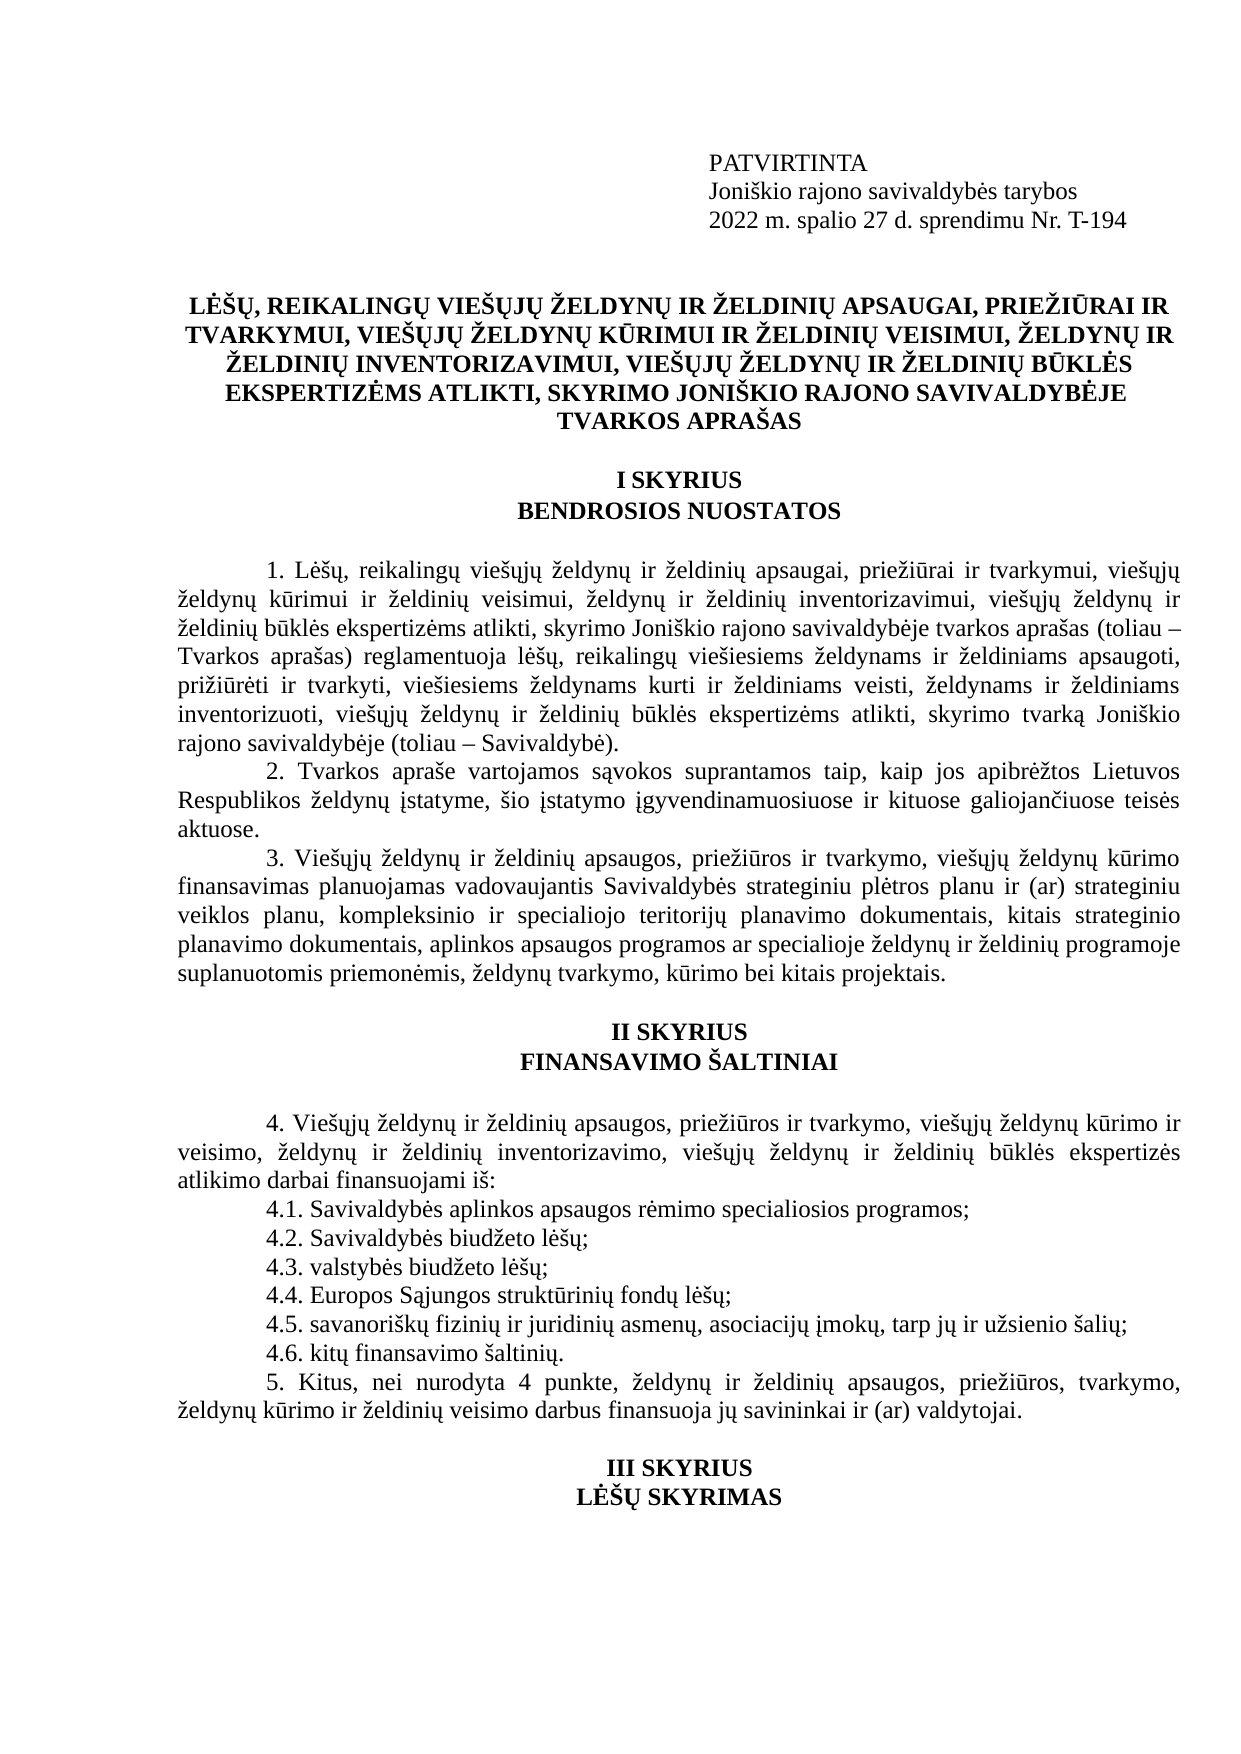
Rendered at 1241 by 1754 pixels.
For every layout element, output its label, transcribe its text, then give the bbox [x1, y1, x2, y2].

text 2. Tvarkos apraše vartojamos sąvokos suprantamos taip, kaip jos apibrėžtos Lietuvos Respublikos želdynų įstatyme, šio įstatymo įgyvendinamuosiuose ir kituose galiojančiuose teisės aktuose. [177, 756, 1181, 843]
text 4.2. Savivaldybės biudžeto lėšų; [177, 1223, 1181, 1252]
text 4.3. valstybės biudžeto lėšų; [177, 1252, 1181, 1281]
text Joniškio rajono savivaldybės tarybos [177, 176, 1181, 205]
text 4.1. Savivaldybės aplinkos apsaugos rėmimo specialiosios programos; [177, 1194, 1181, 1223]
text III SKYRIUS [177, 1453, 1181, 1482]
text I SKYRIUS [177, 466, 1181, 494]
text 4.5. savanoriškų fizinių ir juridinių asmenų, asociacijų įmokų, tarp jų ir užsienio šalių; [177, 1309, 1181, 1338]
text 1. Lėšų, reikalingų viešųjų želdynų ir želdinių apsaugai, priežiūrai ir tvarkymui, viešųjų želdynų kūrimui ir želdinių veisimui, želdynų ir želdinių inventorizavimui, viešųjų želdynų ir želdinių būklės ekspertizėms atlikti, skyrimo Joniškio rajono savivaldybėje tvarkos aprašas (toliau – Tvarkos aprašas) reglamentuoja lėšų, reikalingų viešiesiems želdynams ir želdiniams apsaugoti, prižiūrėti ir tvarkyti, viešiesiems želdynams kurti ir želdiniams veisti, želdynams ir želdiniams inventorizuoti, viešųjų želdynų ir želdinių būklės ekspertizėms atlikti, skyrimo tvarką Joniškio rajono savivaldybėje (toliau – Savivaldybė). [177, 555, 1181, 756]
text 2022 m. spalio 27 d. sprendimu Nr. T-194 [177, 205, 1181, 234]
text 4. Viešųjų želdynų ir želdinių apsaugos, priežiūros ir tvarkymo, viešųjų želdynų kūrimo ir veisimo, želdynų ir želdinių inventorizavimo, viešųjų želdynų ir želdinių būklės ekspertizės atlikimo darbai finansuojami iš: [177, 1108, 1181, 1194]
text LĖŠŲ, REIKALINGŲ VIEŠŲJŲ ŽELDYNŲ IR ŽELDINIŲ APSAUGAI, PRIEŽIŪRAI IR TVARKYMUI, VIEŠŲJŲ ŽELDYNŲ KŪRIMUI IR ŽELDINIŲ VEISIMUI, ŽELDYNŲ IR ŽELDINIŲ INVENTORIZAVIMUI, VIEŠŲJŲ ŽELDYNŲ IR ŽELDINIŲ BŪKLĖS EKSPERTIZĖMS ATLIKTI, SKYRIMO JONIŠKIO RAJONO SAVIVALDYBĖJE [177, 291, 1181, 406]
text FINANSAVIMO ŠALTINIAI [177, 1047, 1181, 1076]
text LĖŠŲ SKYRIMAS [177, 1482, 1181, 1511]
text 5. Kitus, nei nurodyta 4 punkte, želdynų ir želdinių apsaugos, priežiūros, tvarkymo, želdynų kūrimo ir želdinių veisimo darbus finansuoja jų savininkai ir (ar) valdytojai. [177, 1367, 1181, 1424]
text BENDROSIOS NUOSTATOS [177, 496, 1181, 525]
text TVARKOS APRAŠAS [177, 406, 1181, 435]
text 3. Viešųjų želdynų ir želdinių apsaugos, priežiūros ir tvarkymo, viešųjų želdynų kūrimo finansavimas planuojamas vadovaujantis Savivaldybės strateginiu plėtros planu ir (ar) strateginiu veiklos planu, kompleksinio ir specialiojo teritorijų planavimo dokumentais, kitais strateginio planavimo dokumentais, aplinkos apsaugos programos ar specialioje želdynų ir želdinių programoje suplanuotomis priemonėmis, želdynų tvarkymo, kūrimo bei kitais projektais. [177, 843, 1181, 986]
text 4.4. Europos Sąjungos struktūrinių fondų lėšų; [177, 1281, 1181, 1309]
text II SKYRIUS [177, 1017, 1181, 1046]
text 4.6. kitų finansavimo šaltinių. [177, 1338, 1181, 1367]
text PATVIRTINTA [177, 148, 1181, 176]
